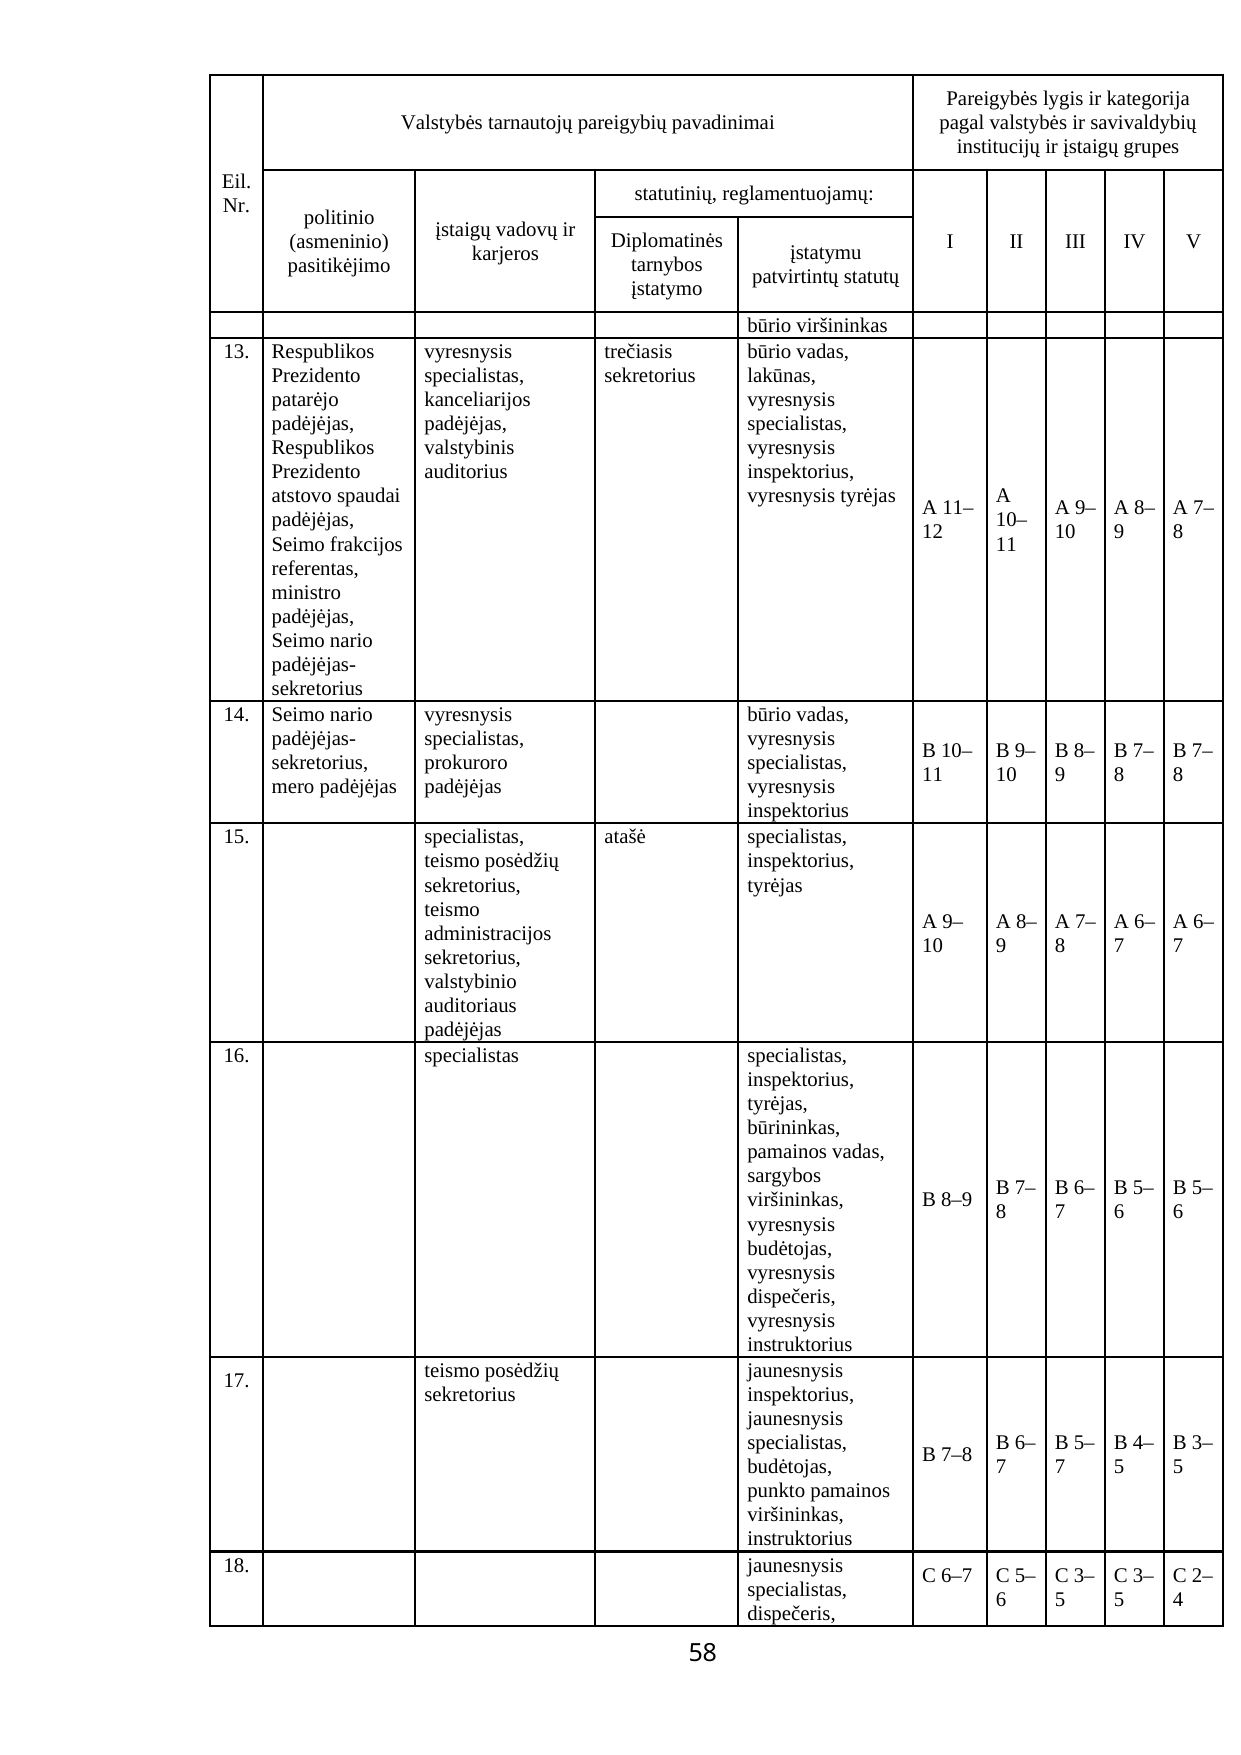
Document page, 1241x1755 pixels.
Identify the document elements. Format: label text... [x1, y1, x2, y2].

table_cell B 6–7 [988, 1358, 1045, 1550]
table_cell 15. [211, 824, 262, 1041]
table_cell B 7–8 [988, 1043, 1045, 1356]
table_cell [264, 1358, 414, 1550]
table_cell specialistas [416, 1043, 594, 1356]
table_cell C 2–4 [1165, 1553, 1222, 1625]
table_header Eil. Nr. [211, 76, 262, 311]
table_cell statutinių, reglamentuojamų: [596, 171, 912, 216]
table_cell jaunesnysis specialistas, dispečeris, [739, 1553, 912, 1625]
table_cell B 9–10 [988, 702, 1045, 822]
table_header Pareigybės lygis ir kategorija pagal valstybės ir savivaldybių institucijų ir įstaigų grupes [914, 76, 1222, 169]
table_cell A 11–12 [914, 339, 986, 700]
table_cell būrio vadas, lakūnas, vyresnysis specialistas, vyresnysis inspektorius, vyresnysis tyrėjas [739, 339, 912, 700]
table_cell [596, 313, 737, 337]
table_cell vyresnysis specialistas, kanceliarijos padėjėjas, valstybinis auditorius [416, 339, 594, 700]
table_cell [264, 313, 414, 337]
table_cell specialistas, teismo posėdžių sekretorius, teismo administracijos sekretorius, valstybinio auditoriaus padėjėjas [416, 824, 594, 1041]
table_cell B 5–7 [1047, 1358, 1104, 1550]
table_cell A 7–8 [1047, 824, 1104, 1041]
table_cell II [988, 171, 1045, 311]
table_cell 17. [211, 1358, 262, 1550]
table_cell [914, 313, 986, 337]
table_cell atašė [596, 824, 737, 1041]
table_cell [1106, 313, 1163, 337]
table_cell A 6–7 [1165, 824, 1222, 1041]
table_cell [416, 1553, 594, 1625]
table_cell C 3–5 [1047, 1553, 1104, 1625]
table_cell 14. [211, 702, 262, 822]
table_cell C 5–6 [988, 1553, 1045, 1625]
table_cell būrio vadas, vyresnysis specialistas, vyresnysis inspektorius [739, 702, 912, 822]
table_cell I [914, 171, 986, 311]
table_cell A 9–10 [914, 824, 986, 1041]
table_cell įstatymu patvirtintų statutų [739, 218, 912, 311]
table_cell [264, 824, 414, 1041]
table_cell B 5–6 [1106, 1043, 1163, 1356]
table_cell būrio viršininkas [739, 313, 912, 337]
table_cell įstaigų vadovų ir karjeros [416, 171, 594, 311]
table_cell [264, 1043, 414, 1356]
table_cell [416, 313, 594, 337]
table_cell A 8–9 [1106, 339, 1163, 700]
table_cell [211, 313, 262, 337]
table_cell specialistas, inspektorius, tyrėjas, būrininkas, pamainos vadas, sargybos viršininkas, vyresnysis budėtojas, vyresnysis dispečeris, vyresnysis instruktorius [739, 1043, 912, 1356]
table_cell C 6–7 [914, 1553, 986, 1625]
table_cell C 3–5 [1106, 1553, 1163, 1625]
table_cell A 7–8 [1165, 339, 1222, 700]
table_cell B 4–5 [1106, 1358, 1163, 1550]
table_cell specialistas, inspektorius, tyrėjas [739, 824, 912, 1041]
table_cell A 10–11 [988, 339, 1045, 700]
table_cell teismo posėdžių sekretorius [416, 1358, 594, 1550]
table_cell [1165, 313, 1222, 337]
table_cell Diplomatinės tarnybos įstatymo [596, 218, 737, 311]
table_cell B 8–9 [1047, 702, 1104, 822]
table_cell A 6–7 [1106, 824, 1163, 1041]
table_cell B 8–9 [914, 1043, 986, 1356]
table_cell [596, 1043, 737, 1356]
table_cell 16. [211, 1043, 262, 1356]
table_cell trečiasis sekretorius [596, 339, 737, 700]
table_cell Seimo nario padėjėjas-sekretorius, mero padėjėjas [264, 702, 414, 822]
table_cell Respublikos Prezidento patarėjo padėjėjas, Respublikos Prezidento atstovo spaudai padėjėjas, Seimo frakcijos referentas, ministro padėjėjas, Seimo nario padėjėjas-sekretorius [264, 339, 414, 700]
table_cell V [1165, 171, 1222, 311]
table_cell A 8–9 [988, 824, 1045, 1041]
table_cell [264, 1553, 414, 1625]
table_cell politinio (asmeninio) pasitikėjimo [264, 171, 414, 311]
table_cell [596, 702, 737, 822]
table_cell B 6–7 [1047, 1043, 1104, 1356]
table_cell vyresnysis specialistas, prokuroro padėjėjas [416, 702, 594, 822]
table_cell B 3–5 [1165, 1358, 1222, 1550]
table_cell B 7–8 [1165, 702, 1222, 822]
table_header Valstybės tarnautojų pareigybių pavadinimai [264, 76, 912, 169]
table_cell B 5–6 [1165, 1043, 1222, 1356]
table_cell [596, 1553, 737, 1625]
table_cell B 10–11 [914, 702, 986, 822]
table_cell A 9–10 [1047, 339, 1104, 700]
table_cell III [1047, 171, 1104, 311]
table_cell B 7–8 [914, 1358, 986, 1550]
table_cell 13. [211, 339, 262, 700]
table_cell 18. [211, 1553, 262, 1625]
table_cell [596, 1358, 737, 1550]
table_cell IV [1106, 171, 1163, 311]
table_cell B 7–8 [1106, 702, 1163, 822]
table_cell [988, 313, 1045, 337]
table_cell [1047, 313, 1104, 337]
table_cell jaunesnysis inspektorius, jaunesnysis specialistas, budėtojas, punkto pamainos viršininkas, instruktorius [739, 1358, 912, 1550]
